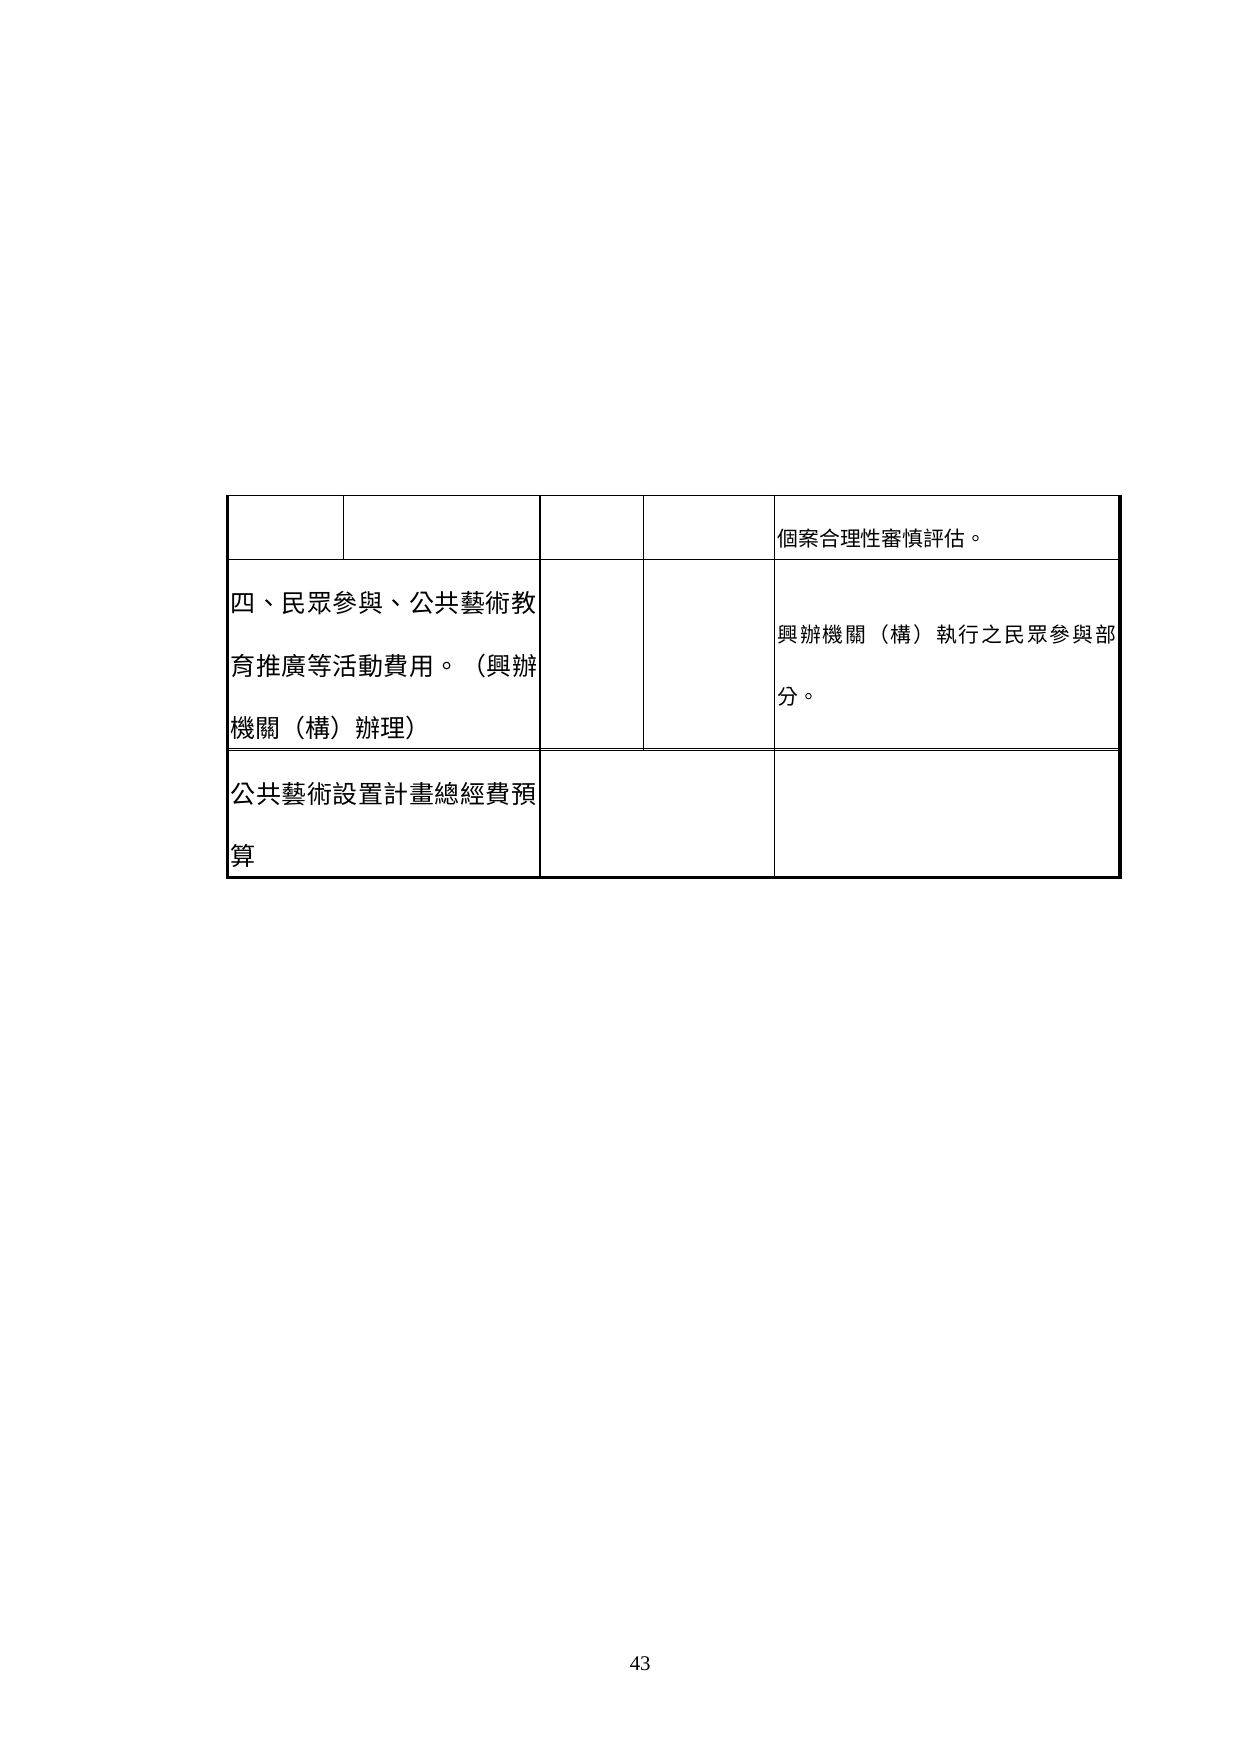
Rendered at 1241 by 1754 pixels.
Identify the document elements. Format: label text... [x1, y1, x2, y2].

table_cell [541, 560, 643, 748]
table_cell [541, 751, 774, 876]
table_cell [229, 496, 343, 559]
table_cell 公共藝術設置計畫總經費預算 [229, 751, 539, 876]
table_cell [644, 560, 774, 748]
table_cell 個案合理性審慎評估。 [775, 496, 1118, 559]
table_cell [344, 496, 539, 559]
table_cell 興辦機關（構）執行之民眾參與部分。 [775, 560, 1118, 748]
table_cell [644, 496, 774, 559]
table_cell [541, 496, 643, 559]
table_cell 四、民眾參與、公共藝術教育推廣等活動費用。（興辦機關（構）辦理） [229, 560, 539, 748]
table_cell [775, 751, 1118, 876]
